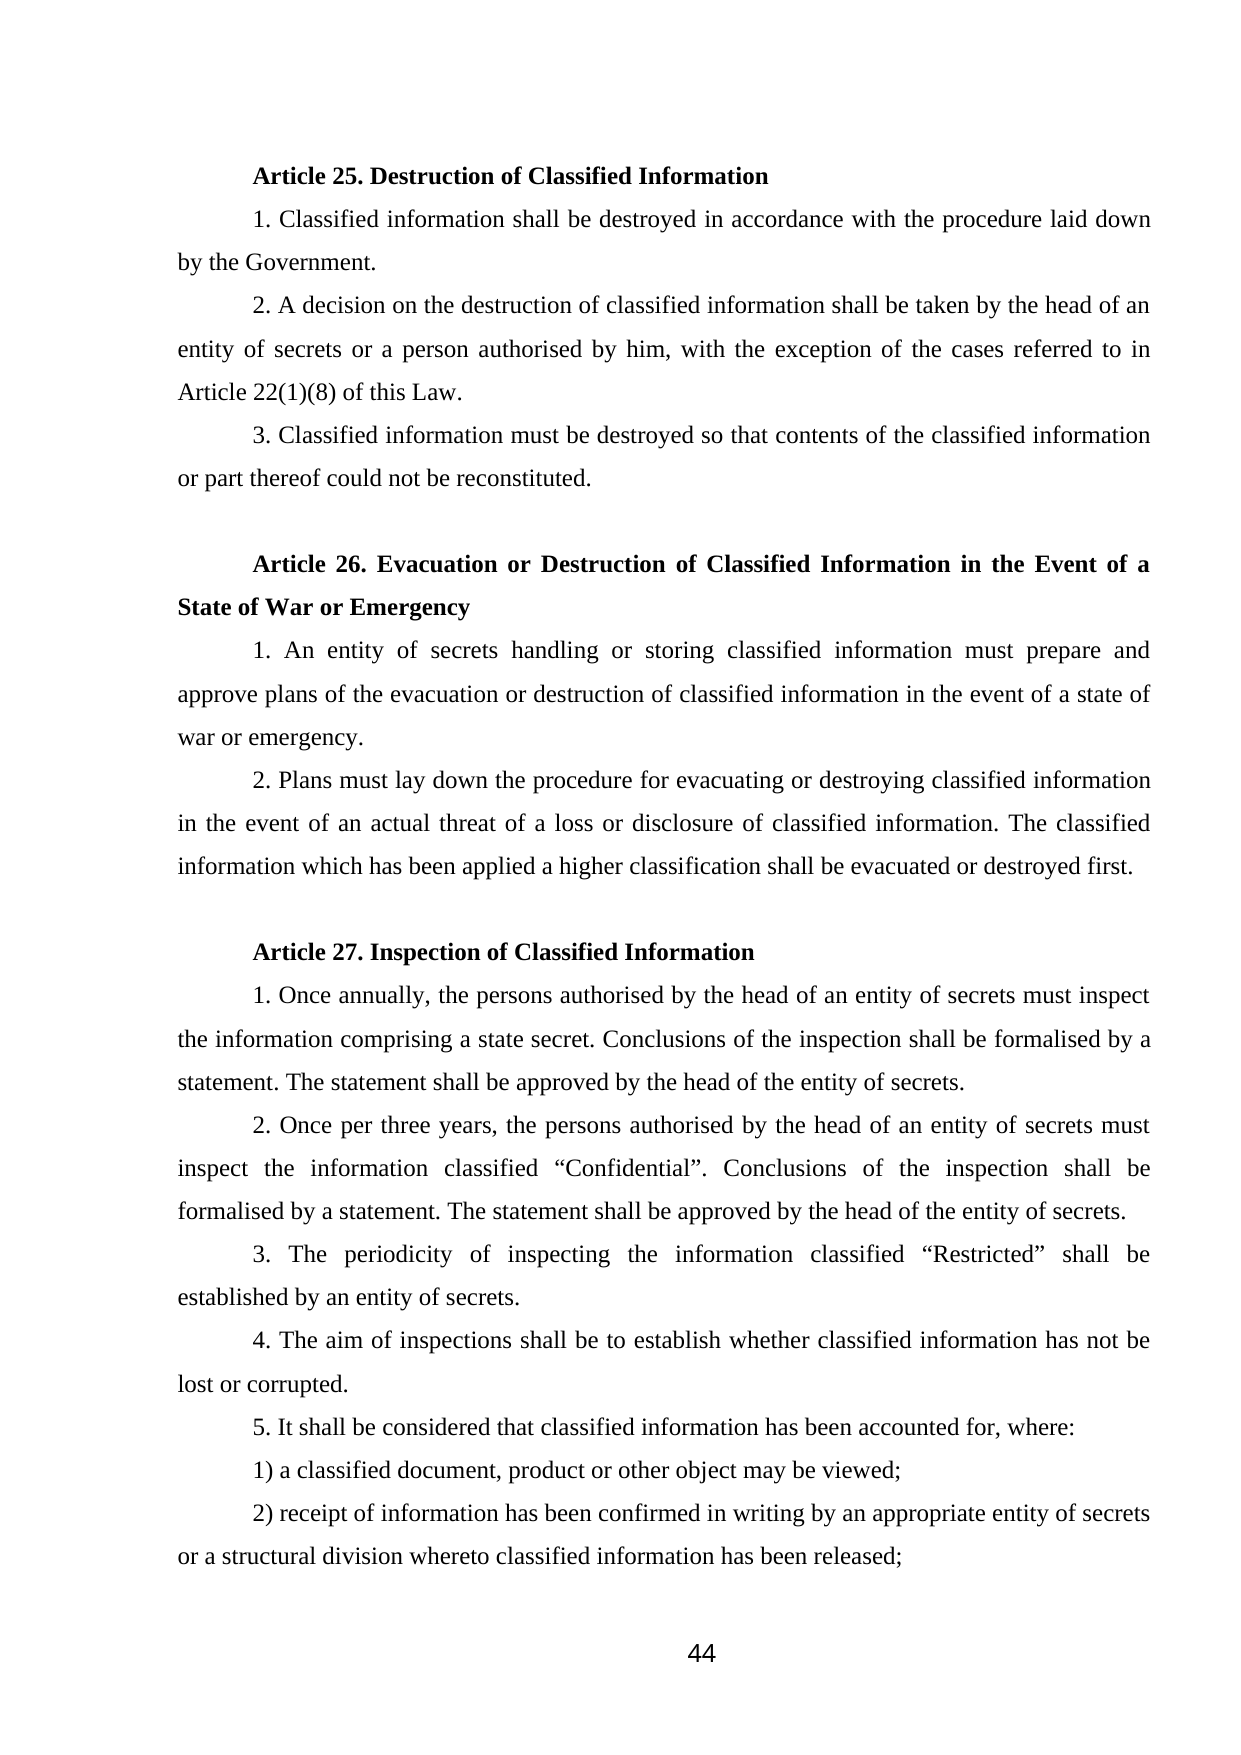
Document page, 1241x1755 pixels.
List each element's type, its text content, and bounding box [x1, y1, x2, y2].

text 3. Classified information must be destroyed so that contents of the classified information or part thereof could not be reconstituted. [177, 420, 1152, 492]
text 2. A decision on the destruction of classified information shall be taken by the head of an entity of secrets or a person authorised by him, with the exception of the cases referred to in Article 22(1)(8) of this Law. [177, 291, 1152, 406]
text 1. An entity of secrets handling or storing classified information must prepare and approve plans of the evacuation or destruction of classified information in the event of a state of war or emergency. [177, 636, 1152, 751]
text 2. Plans must lay down the procedure for evacuating or destroying classified information in the event of an actual threat of a loss or disclosure of classified information. The classified information which has been applied a higher classification shall be evacuated or destroyed first. [177, 765, 1152, 880]
text 5. It shall be considered that classified information has been accounted for, where: [177, 1412, 1152, 1441]
text 2) receipt of information has been confirmed in writing by an appropriate entity of secrets or a structural division whereto classified information has been released; [177, 1498, 1152, 1570]
text 3. The periodicity of inspecting the information classified “Restricted” shall be established by an entity of secrets. [177, 1239, 1152, 1311]
text Article 27. Inspection of Classified Information [177, 937, 1152, 966]
text 4. The aim of inspections shall be to establish whether classified information has not be lost or corrupted. [177, 1326, 1152, 1397]
text Article 26. Evacuation or Destruction of Classified Information in the Event of a State of War or Emergency [177, 549, 1152, 621]
text 1) a classified document, product or other object may be viewed; [177, 1455, 1152, 1484]
text Article 25. Destruction of Classified Information [177, 161, 1152, 190]
text 1. Once annually, the persons authorised by the head of an entity of secrets must inspect the information comprising a state secret. Conclusions of the inspection shall be formalised by a statement. The statement shall be approved by the head of the entity of secrets. [177, 981, 1152, 1096]
text 1. Classified information shall be destroyed in accordance with the procedure laid down by the Government. [177, 204, 1152, 276]
text 2. Once per three years, the persons authorised by the head of an entity of secrets must inspect the information classified “Confidential”. Conclusions of the inspection shall be formalised by a statement. The statement shall be approved by the head of the entity of secrets. [177, 1110, 1152, 1225]
